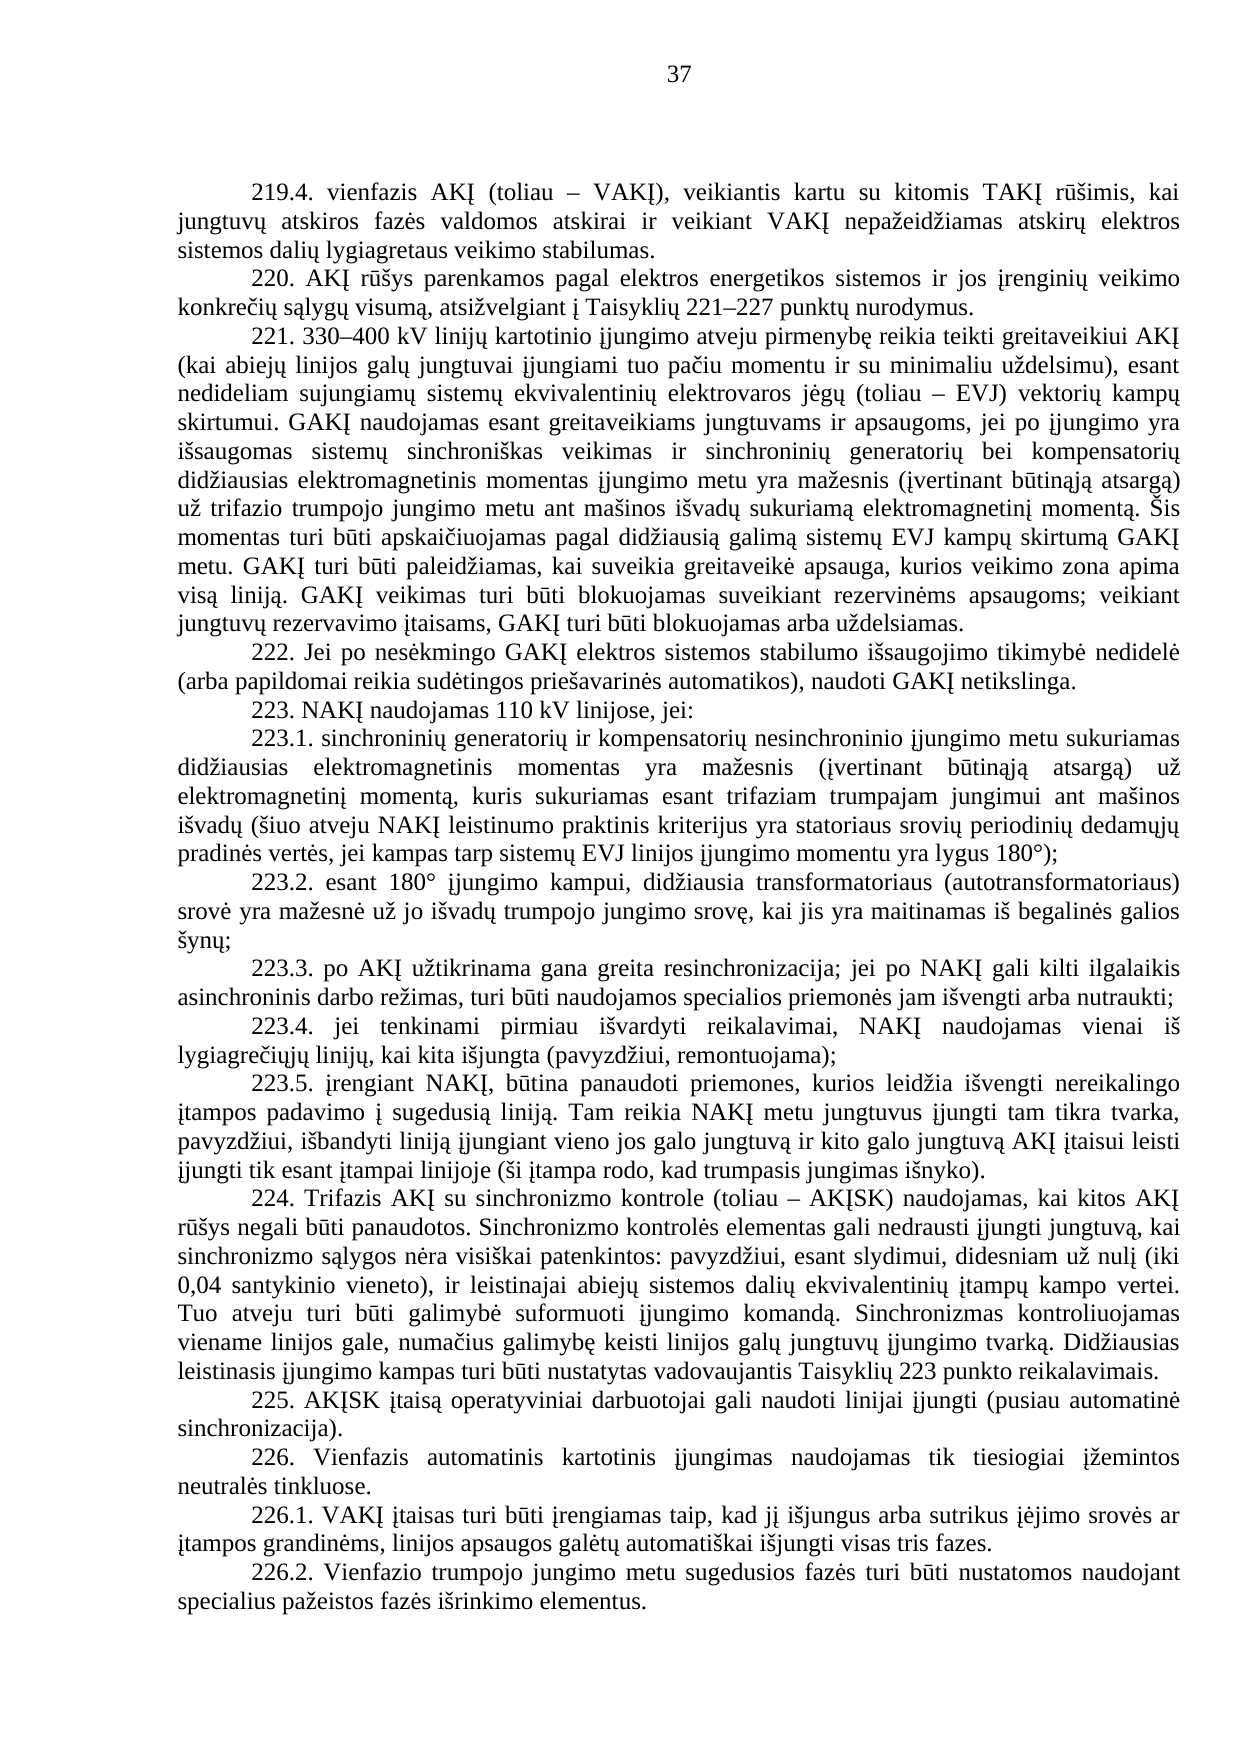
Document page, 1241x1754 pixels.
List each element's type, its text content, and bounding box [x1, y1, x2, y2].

text 224. Trifazis AKĮ su sinchronizmo kontrole (toliau – AKĮSK) naudojamas, kai kitos AKĮ rūšys negali būti panaudotos. Sinchronizmo kontrolės elementas gali nedrausti įjungti jungtuvą, kai sinchronizmo sąlygos nėra visiškai patenkintos: pavyzdžiui, esant slydimui, didesniam už nulį (iki 0,04 santykinio vieneto), ir leistinajai abiejų sistemos dalių ekvivalentinių įtampų kampo vertei. Tuo atveju turi būti galimybė suformuoti įjungimo komandą. Sinchronizmas kontroliuojamas viename linijos gale, numačius galimybę keisti linijos galų jungtuvų įjungimo tvarką. Didžiausias leistinasis įjungimo kampas turi būti nustatytas vadovaujantis Taisyklių 223 punkto reikalavimais. [177, 1183, 1181, 1385]
text 219.4. vienfazis AKĮ (toliau – VAKĮ), veikiantis kartu su kitomis TAKĮ rūšimis, kai jungtuvų atskiros fazės valdomos atskirai ir veikiant VAKĮ nepažeidžiamas atskirų elektros sistemos dalių lygiagretaus veikimo stabilumas. [177, 177, 1181, 263]
text 226.1. VAKĮ įtaisas turi būti įrengiamas taip, kad jį išjungus arba sutrikus įėjimo srovės ar įtampos grandinėms, linijos apsaugos galėtų automatiškai išjungti visas tris fazes. [177, 1500, 1181, 1557]
text 225. AKĮSK įtaisą operatyviniai darbuotojai gali naudoti linijai įjungti (pusiau automatinė sinchronizacija). [177, 1385, 1181, 1442]
text 223.2. esant 180° įjungimo kampui, didžiausia transformatoriaus (autotransformatoriaus) srovė yra mažesnė už jo išvadų trumpojo jungimo srovę, kai jis yra maitinamas iš begalinės galios šynų; [177, 867, 1181, 953]
text 223.4. jei tenkinami pirmiau išvardyti reikalavimai, NAKĮ naudojamas vienai iš lygiagrečiųjų linijų, kai kita išjungta (pavyzdžiui, remontuojama); [177, 1011, 1181, 1068]
text 223.5. įrengiant NAKĮ, būtina panaudoti priemones, kurios leidžia išvengti nereikalingo įtampos padavimo į sugedusią liniją. Tam reikia NAKĮ metu jungtuvus įjungti tam tikra tvarka, pavyzdžiui, išbandyti liniją įjungiant vieno jos galo jungtuvą ir kito galo jungtuvą AKĮ įtaisui leisti įjungti tik esant įtampai linijoje (ši įtampa rodo, kad trumpasis jungimas išnyko). [177, 1068, 1181, 1183]
text 223.3. po AKĮ užtikrinama gana greita resinchronizacija; jei po NAKĮ gali kilti ilgalaikis asinchroninis darbo režimas, turi būti naudojamos specialios priemonės jam išvengti arba nutraukti; [177, 953, 1181, 1011]
text 226. Vienfazis automatinis kartotinis įjungimas naudojamas tik tiesiogiai įžemintos neutralės tinkluose. [177, 1442, 1181, 1500]
text 223. NAKĮ naudojamas 110 kV linijose, jei: [177, 695, 1181, 723]
text 221. 330–400 kV linijų kartotinio įjungimo atveju pirmenybę reikia teikti greitaveikiui AKĮ (kai abiejų linijos galų jungtuvai įjungiami tuo pačiu momentu ir su minimaliu uždelsimu), esant nedideliam sujungiamų sistemų ekvivalentinių elektrovaros jėgų (toliau – EVJ) vektorių kampų skirtumui. GAKĮ naudojamas esant greitaveikiams jungtuvams ir apsaugoms, jei po įjungimo yra išsaugomas sistemų sinchroniškas veikimas ir sinchroninių generatorių bei kompensatorių didžiausias elektromagnetinis momentas įjungimo metu yra mažesnis (įvertinant būtinąją atsargą) už trifazio trumpojo jungimo metu ant mašinos išvadų sukuriamą elektromagnetinį momentą. Šis momentas turi būti apskaičiuojamas pagal didžiausią galimą sistemų EVJ kampų skirtumą GAKĮ metu. GAKĮ turi būti paleidžiamas, kai suveikia greitaveikė apsauga, kurios veikimo zona apima visą liniją. GAKĮ veikimas turi būti blokuojamas suveikiant rezervinėms apsaugoms; veikiant jungtuvų rezervavimo įtaisams, GAKĮ turi būti blokuojamas arba uždelsiamas. [177, 321, 1181, 637]
text 220. AKĮ rūšys parenkamos pagal elektros energetikos sistemos ir jos įrenginių veikimo konkrečių sąlygų visumą, atsižvelgiant į Taisyklių 221–227 punktų nurodymus. [177, 263, 1181, 321]
text 226.2. Vienfazio trumpojo jungimo metu sugedusios fazės turi būti nustatomos naudojant specialius pažeistos fazės išrinkimo elementus. [177, 1557, 1181, 1615]
text 223.1. sinchroninių generatorių ir kompensatorių nesinchroninio įjungimo metu sukuriamas didžiausias elektromagnetinis momentas yra mažesnis (įvertinant būtinąją atsargą) už elektromagnetinį momentą, kuris sukuriamas esant trifaziam trumpajam jungimui ant mašinos išvadų (šiuo atveju NAKĮ leistinumo praktinis kriterijus yra statoriaus srovių periodinių dedamųjų pradinės vertės, jei kampas tarp sistemų EVJ linijos įjungimo momentu yra lygus 180°); [177, 723, 1181, 867]
text 222. Jei po nesėkmingo GAKĮ elektros sistemos stabilumo išsaugojimo tikimybė nedidelė (arba papildomai reikia sudėtingos priešavarinės automatikos), naudoti GAKĮ netikslinga. [177, 637, 1181, 695]
